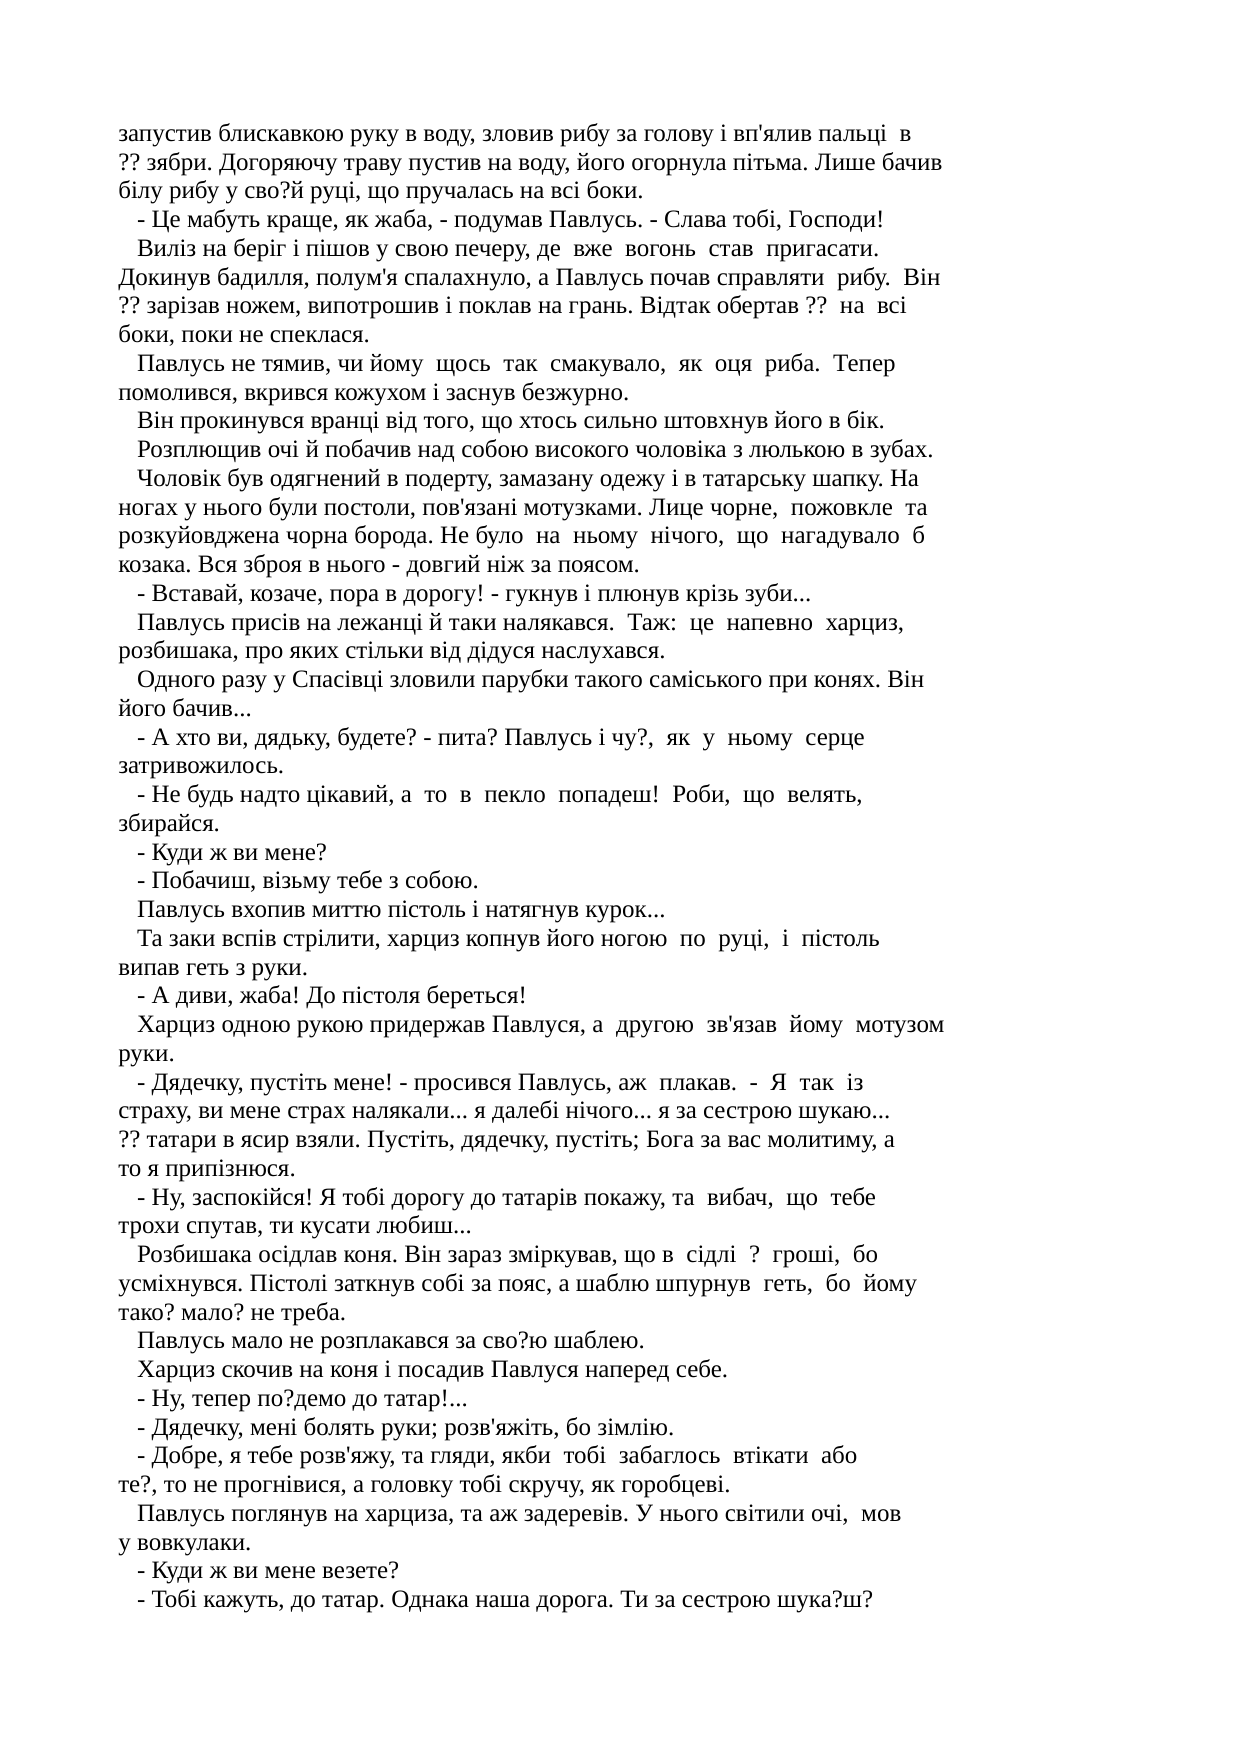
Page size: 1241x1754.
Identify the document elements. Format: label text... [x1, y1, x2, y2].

text козака. Вся зброя в нього - довгий нiж за поясом. [118, 549, 1122, 578]
text - Побачиш, вiзьму тебе з собою. [118, 866, 1122, 894]
text розкуйовджена чорна борода. Не було на ньому нiчого, що нагадувало б [118, 521, 1122, 549]
text - Куди ж ви мене везете? [118, 1556, 1122, 1584]
text те?, то не прогнiвися, а головку тобi скручу, як горобцевi. [118, 1469, 1122, 1498]
text - Це мабуть краще, як жаба, - подумав Павлусь. - Слава тобi, Господи! [118, 204, 1122, 233]
text - Не будь надто цiкавий, а то в пекло попадеш! Роби, що велять, [118, 779, 1122, 808]
text Павлусь поглянув на харциза, та аж задеревiв. У нього свiтили очi, мов [118, 1498, 1122, 1527]
text - А диви, жаба! До пiстоля береться! [118, 981, 1122, 1009]
text - А хто ви, дядьку, будете? - пита? Павлусь i чу?, як у ньому серце [118, 722, 1122, 751]
text - Вставай, козаче, пора в дорогу! - гукнув i плюнув крiзь зуби... [118, 578, 1122, 607]
text бiлу рибу у сво?й руцi, що пручалась на всi боки. [118, 176, 1122, 204]
text страху, ви мене страх налякали... я далебi нiчого... я за сестрою шукаю... [118, 1096, 1122, 1124]
text трохи спутав, ти кусати любиш... [118, 1211, 1122, 1239]
text Розплющив очi й побачив над собою високого чоловiка з люлькою в зубах. [118, 434, 1122, 463]
text - Добре, я тебе розв'яжу, та гляди, якби тобi забаглось втiкати або [118, 1441, 1122, 1469]
text ногах у нього були постоли, пов'язанi мотузками. Лице чорне, пожовкле та [118, 492, 1122, 521]
text Харциз одною рукою придержав Павлуся, а другою зв'язав йому мотузом [118, 1009, 1122, 1038]
text помолився, вкрився кожухом i заснув безжурно. [118, 377, 1122, 406]
text затривожилось. [118, 751, 1122, 779]
text ?? зябри. Догоряючу траву пустив на воду, його огорнула пiтьма. Лише бачив [118, 147, 1122, 176]
text Докинув бадилля, полум'я спалахнуло, а Павлусь почав справляти рибу. Вiн [118, 262, 1122, 291]
text ?? зарiзав ножем, випотрошив i поклав на грань. Вiдтак обертав ?? на всi [118, 291, 1122, 319]
text Харциз скочив на коня i посадив Павлуся наперед себе. [118, 1354, 1122, 1383]
text Одного разу у Спасiвцi зловили парубки такого самiського при конях. Вiн [118, 664, 1122, 693]
text Павлусь вхопив миттю пiстоль i натягнув курок... [118, 894, 1122, 923]
text - Тобi кажуть, до татар. Однака наша дорога. Ти за сестрою шука?ш? [118, 1584, 1122, 1613]
text Вилiз на берiг i пiшов у свою печеру, де вже вогонь став пригасати. [118, 233, 1122, 262]
text Чоловiк був одягнений в подерту, замазану одежу i в татарську шапку. На [118, 463, 1122, 492]
text то я припiзнюся. [118, 1153, 1122, 1182]
text - Ну, заспокiйся! Я тобi дорогу до татарiв покажу, та вибач, що тебе [118, 1182, 1122, 1211]
text Та заки вспiв стрiлити, харциз копнув його ногою по руцi, i пiстоль [118, 923, 1122, 952]
text Павлусь не тямив, чи йому щось так смакувало, як оця риба. Тепер [118, 348, 1122, 377]
text його бачив... [118, 693, 1122, 722]
text Павлусь присiв на лежанцi й таки налякався. Таж: це напевно харциз, [118, 607, 1122, 636]
text боки, поки не спеклася. [118, 319, 1122, 348]
text Павлусь мало не розплакався за сво?ю шаблею. [118, 1326, 1122, 1354]
text Розбишака осiдлав коня. Вiн зараз змiркував, що в сiдлi ? грошi, бо [118, 1239, 1122, 1268]
text збирайся. [118, 808, 1122, 837]
text випав геть з руки. [118, 952, 1122, 981]
text у вовкулаки. [118, 1527, 1122, 1556]
text усмiхнувся. Пiстолi заткнув собi за пояс, а шаблю шпурнув геть, бо йому [118, 1268, 1122, 1297]
text тако? мало? не треба. [118, 1297, 1122, 1326]
text Вiн прокинувся вранцi вiд того, що хтось сильно штовхнув його в бiк. [118, 406, 1122, 434]
text - Ну, тепер по?демо до татар!... [118, 1383, 1122, 1412]
text запустив блискавкою руку в воду, зловив рибу за голову i вп'ялив пальцi в [118, 118, 1122, 147]
text - Дядечку, пустiть мене! - просився Павлусь, аж плакав. - Я так iз [118, 1067, 1122, 1096]
text руки. [118, 1038, 1122, 1067]
text - Дядечку, менi болять руки; розв'яжiть, бо зiмлiю. [118, 1412, 1122, 1441]
text ?? татари в ясир взяли. Пустiть, дядечку, пустiть; Бога за вас молитиму, а [118, 1124, 1122, 1153]
text розбишака, про яких стiльки вiд дiдуся наслухався. [118, 636, 1122, 664]
text - Куди ж ви мене? [118, 837, 1122, 866]
